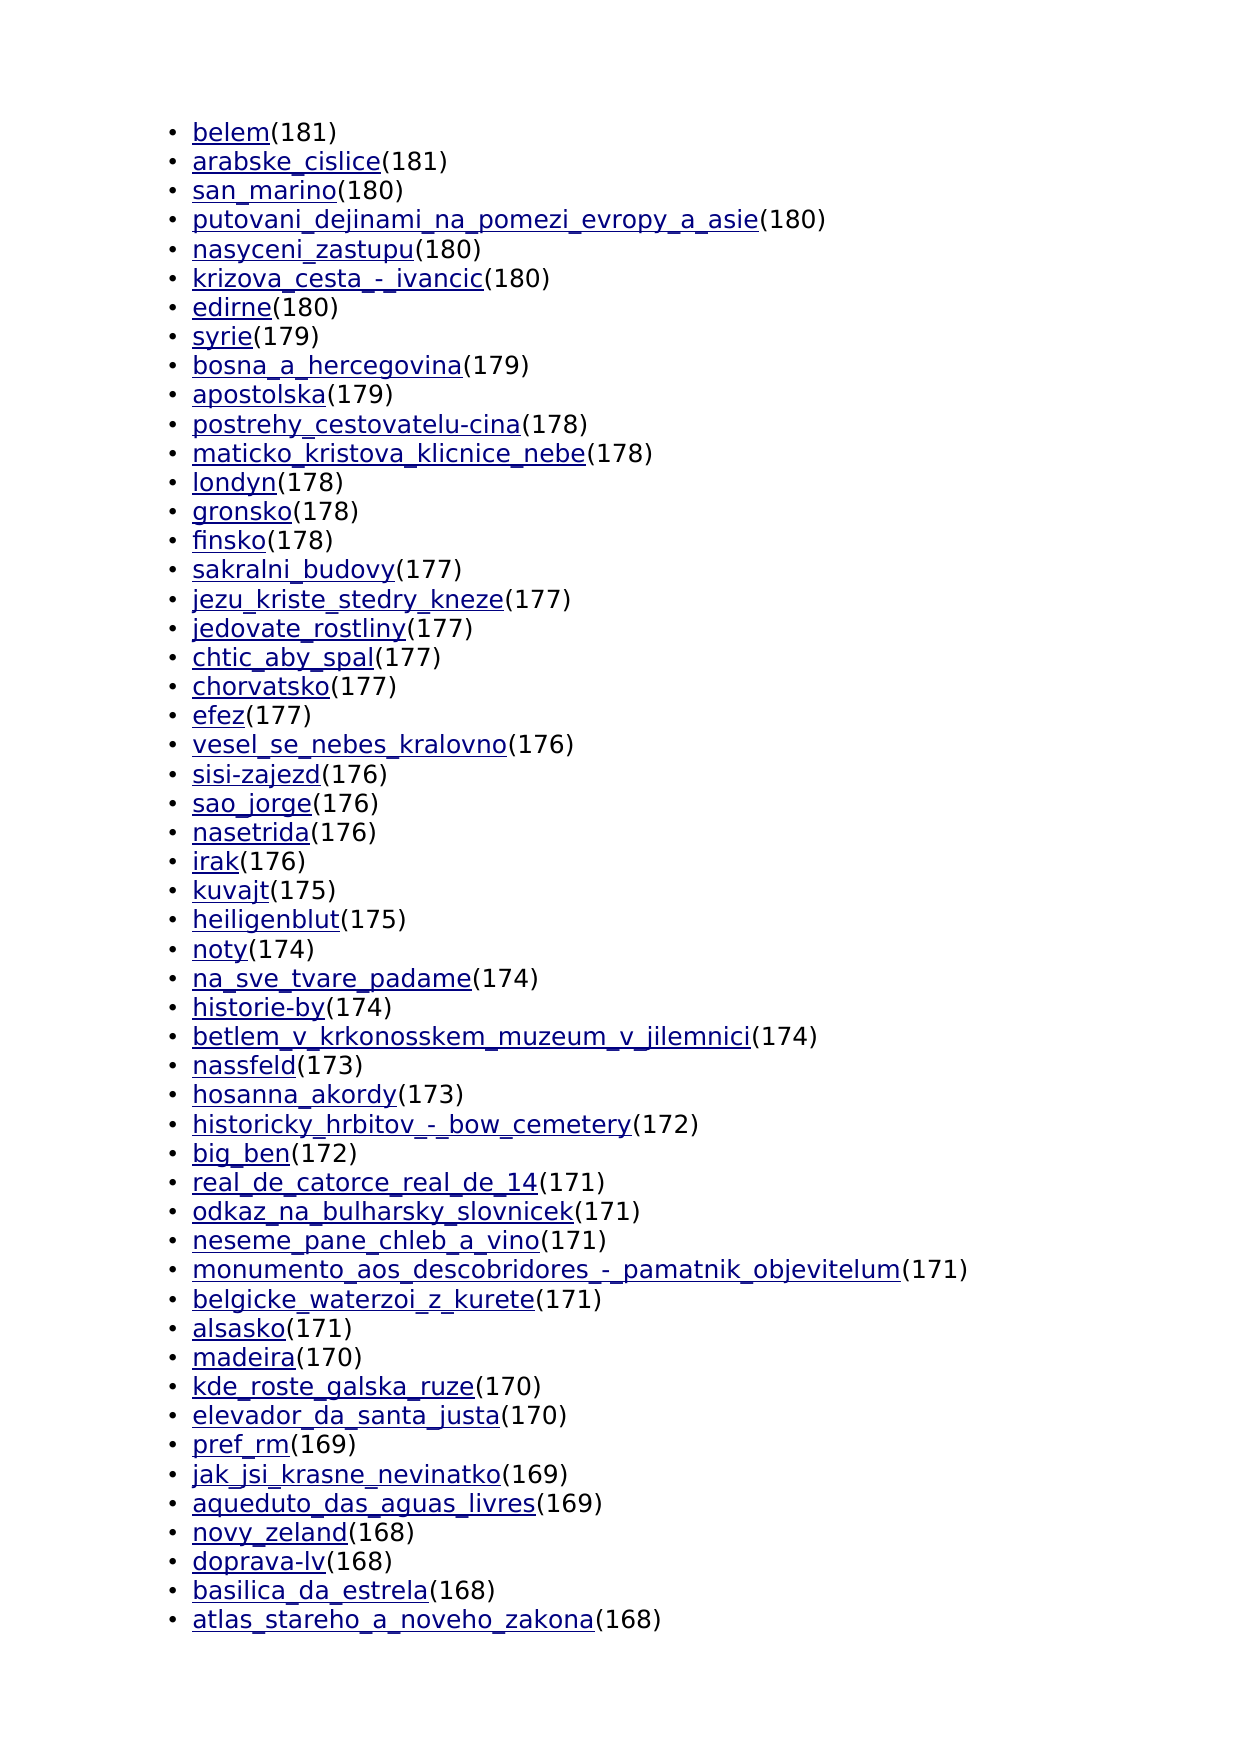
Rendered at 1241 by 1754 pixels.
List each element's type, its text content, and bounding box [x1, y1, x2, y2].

list nassfeld(173) [177, 1051, 1122, 1081]
list real_de_catorce_real_de_14(171) [177, 1168, 1122, 1197]
list edirne(180) [177, 293, 1122, 322]
list sisi-zajezd(176) [177, 760, 1122, 789]
list finsko(178) [177, 526, 1122, 556]
list maticko_kristova_klicnice_nebe(178) [177, 439, 1122, 468]
list big_ben(172) [177, 1139, 1122, 1168]
list irak(176) [177, 847, 1122, 876]
list krizova_cesta_-_ivancic(180) [177, 264, 1122, 293]
list alsasko(171) [177, 1314, 1122, 1343]
list jak_jsi_krasne_nevinatko(169) [177, 1460, 1122, 1489]
list odkaz_na_bulharsky_slovnicek(171) [177, 1197, 1122, 1226]
list noty(174) [177, 935, 1122, 964]
list jezu_kriste_stedry_kneze(177) [177, 585, 1122, 614]
list monumento_aos_descobridores_-_pamatnik_objevitelum(171) [177, 1256, 1122, 1285]
list syrie(179) [177, 322, 1122, 351]
list bosna_a_hercegovina(179) [177, 351, 1122, 381]
list kuvajt(175) [177, 876, 1122, 906]
list jedovate_rostliny(177) [177, 614, 1122, 643]
list heiligenblut(175) [177, 906, 1122, 935]
list postrehy_cestovatelu-cina(178) [177, 410, 1122, 439]
list na_sve_tvare_padame(174) [177, 964, 1122, 993]
list madeira(170) [177, 1343, 1122, 1372]
list londyn(178) [177, 468, 1122, 497]
list doprava-lv(168) [177, 1547, 1122, 1576]
list neseme_pane_chleb_a_vino(171) [177, 1226, 1122, 1256]
list kde_roste_galska_ruze(170) [177, 1372, 1122, 1401]
list betlem_v_krkonosskem_muzeum_v_jilemnici(174) [177, 1022, 1122, 1051]
list novy_zeland(168) [177, 1518, 1122, 1547]
list basilica_da_estrela(168) [177, 1576, 1122, 1606]
list pref_rm(169) [177, 1431, 1122, 1460]
list belgicke_waterzoi_z_kurete(171) [177, 1285, 1122, 1314]
list san_marino(180) [177, 176, 1122, 206]
list efez(177) [177, 701, 1122, 731]
list vesel_se_nebes_kralovno(176) [177, 731, 1122, 760]
list arabske_cislice(181) [177, 147, 1122, 176]
list putovani_dejinami_na_pomezi_evropy_a_asie(180) [177, 206, 1122, 235]
list sao_jorge(176) [177, 789, 1122, 818]
list nasetrida(176) [177, 818, 1122, 847]
list sakralni_budovy(177) [177, 556, 1122, 585]
list gronsko(178) [177, 497, 1122, 526]
list chorvatsko(177) [177, 672, 1122, 701]
list historie-by(174) [177, 993, 1122, 1022]
list aqueduto_das_aguas_livres(169) [177, 1489, 1122, 1518]
list historicky_hrbitov_-_bow_cemetery(172) [177, 1110, 1122, 1139]
list belem(181) [177, 118, 1122, 147]
list apostolska(179) [177, 381, 1122, 410]
list hosanna_akordy(173) [177, 1081, 1122, 1110]
list chtic_aby_spal(177) [177, 643, 1122, 672]
list nasyceni_zastupu(180) [177, 235, 1122, 264]
list atlas_stareho_a_noveho_zakona(168) [177, 1606, 1122, 1635]
list elevador_da_santa_justa(170) [177, 1401, 1122, 1431]
